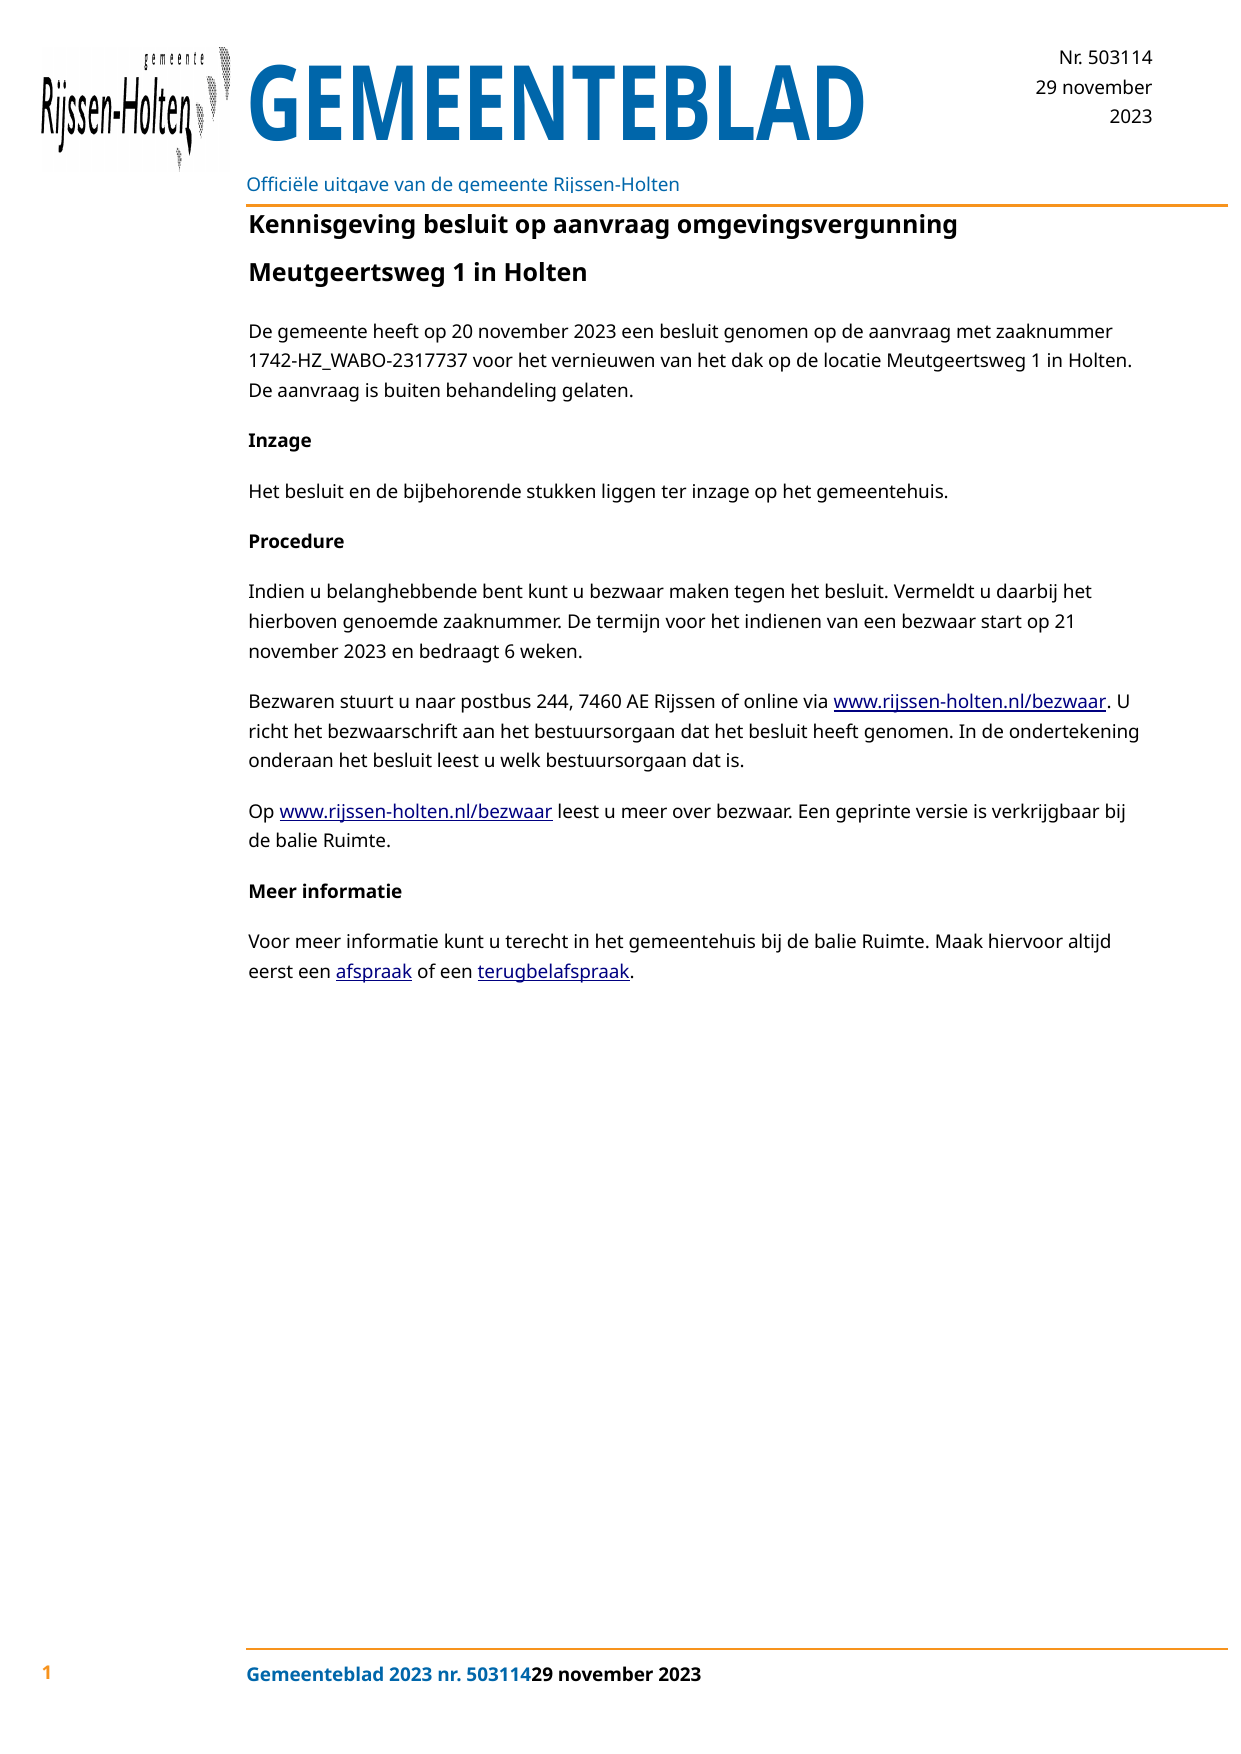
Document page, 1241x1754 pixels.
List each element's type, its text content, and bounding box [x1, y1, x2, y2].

text Op www.rijssen-holten.nl/bezwaar leest u meer over bezwaar. Een geprinte versie is verkrijgbaar bij de balie Ruimte. [248, 798, 1152, 853]
text Kennisgeving besluit op aanvraag omgevingsvergunning Meutgeertsweg 1 in Holten [248, 207, 1152, 288]
text Voor meer informatie kunt u terecht in het gemeentehuis bij de balie Ruimte. Maak hiervoor altijd eerst een afspraak of een terugbelafspraak. [248, 928, 1152, 984]
text Procedure [248, 528, 1152, 554]
text Inzage [248, 427, 1152, 453]
text Bezwaren stuurt u naar postbus 244, 7460 AE Rijssen of online via www.rijssen-holten.nl/bezwaar. U richt het bezwaarschrift aan het bestuursorgaan dat het besluit heeft genomen. In de ondertekening onderaan het besluit leest u welk bestuursorgaan dat is. [248, 688, 1152, 773]
text Meer informatie [248, 878, 1152, 904]
text Indien u belanghebbende bent kunt u bezwaar maken tegen het besluit. Vermeldt u daarbij het hierboven genoemde zaaknummer. De termijn voor het indienen van een bezwaar start op 21 november 2023 en bedraagt 6 weken. [248, 579, 1152, 664]
text De gemeente heeft op 20 november 2023 een besluit genomen op de aanvraag met zaaknummer 1742-HZ_WABO-2317737 voor het vernieuwen van het dak op de locatie Meutgeertsweg 1 in Holten. De aanvraag is buiten behandeling gelaten. [248, 318, 1152, 403]
text Het besluit en de bijbehorende stukken liggen ter inzage op het gemeentehuis. [248, 478, 1152, 504]
picture [41, 47, 231, 172]
